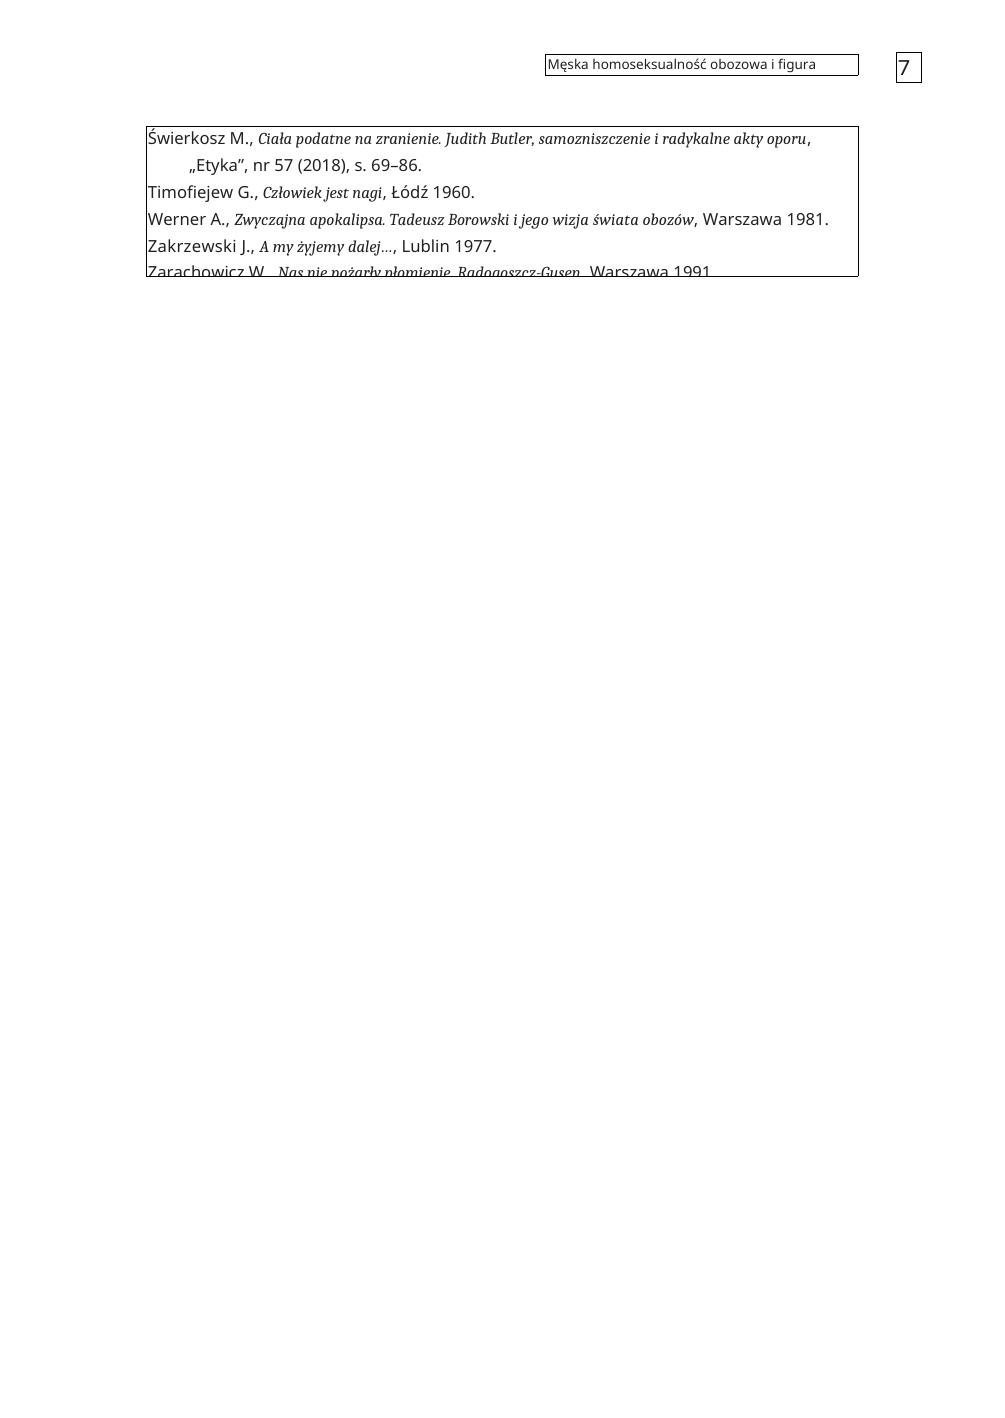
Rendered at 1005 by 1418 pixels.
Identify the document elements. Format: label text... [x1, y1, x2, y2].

text Timofiejew G., Człowiek jest nagi, Łódź 1960. [148, 180, 858, 203]
text Męska homoseksualność obozowa i figura pipla… [547, 55, 858, 75]
text 70 [898, 53, 921, 82]
text Werner A., Zwyczajna apokalipsa. Tadeusz Borowski i jego wizja świata obozów, Warszawa 1981. Zakrzewski J., A my żyjemy dalej…, Lublin 1977. [148, 207, 858, 258]
text „Etyka”, nr 57 (2018), s. 69–86. [189, 153, 858, 176]
text Świerkosz M., Ciała podatne na zranienie. Judith Butler, samozniszczenie i radykalne akty oporu, [148, 127, 858, 149]
text Zarachowicz W., Nas nie pożarły płomienie. Radogoszcz-Gusen, Warszawa 1991. [148, 262, 858, 276]
